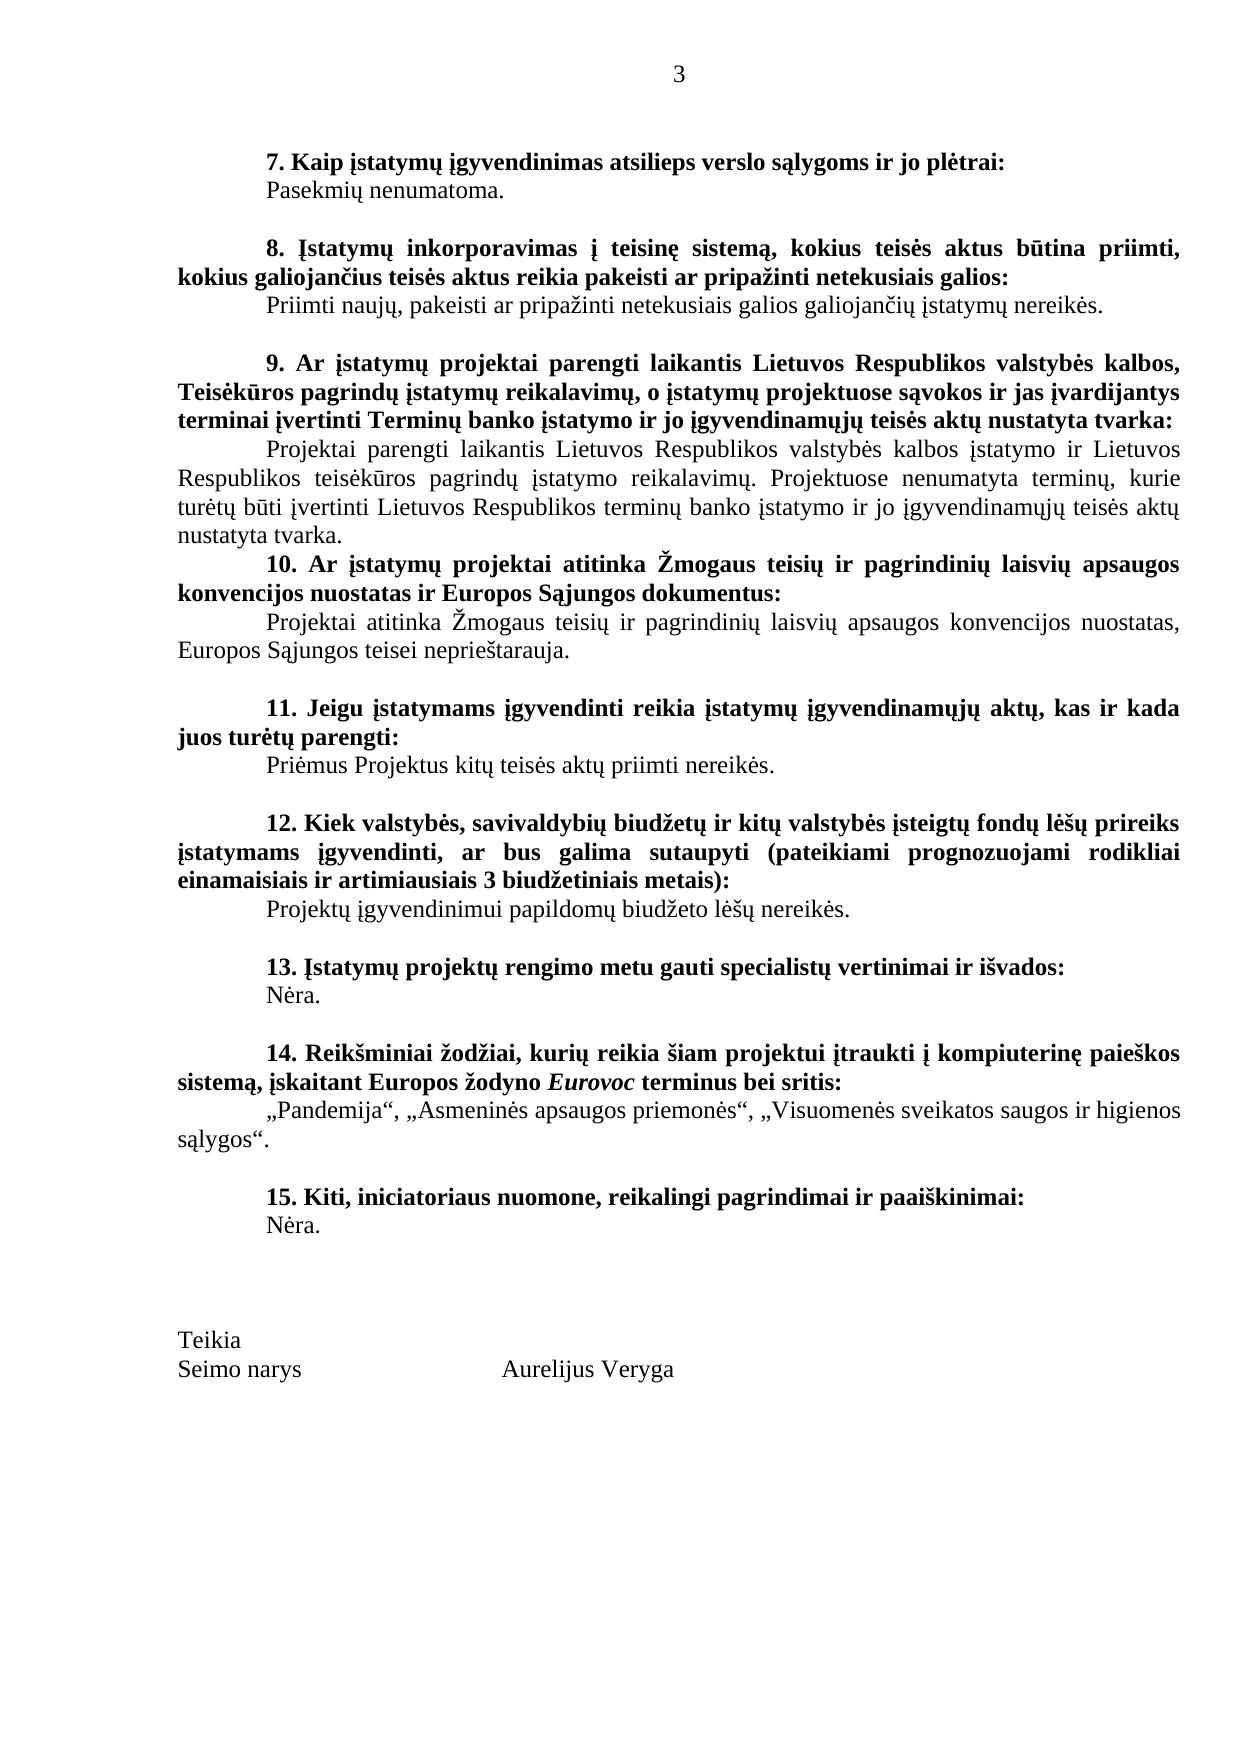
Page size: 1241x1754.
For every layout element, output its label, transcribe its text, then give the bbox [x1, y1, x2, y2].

text 10. Ar įstatymų projektai atitinka Žmogaus teisių ir pagrindinių laisvių apsaugos konvencijos nuostatas ir Europos Sąjungos dokumentus: [177, 549, 1181, 607]
text 13. Įstatymų projektų rengimo metu gauti specialistų vertinimai ir išvados: [177, 952, 1181, 981]
text Priėmus Projektus kitų teisės aktų priimti nereikės. [177, 751, 1181, 779]
text Projektai parengti laikantis Lietuvos Respublikos valstybės kalbos įstatymo ir Lietuvos Respublikos teisėkūros pagrindų įstatymo reikalavimų. Projektuose nenumatyta terminų, kurie turėtų būti įvertinti Lietuvos Respublikos terminų banko įstatymo ir jo įgyvendinamųjų teisės aktų nustatyta tvarka. [177, 434, 1181, 549]
text Projektų įgyvendinimui papildomų biudžeto lėšų nereikės. [177, 894, 1181, 923]
text Seimo narys Aurelijus Veryga [177, 1354, 1181, 1383]
text 7. Kaip įstatymų įgyvendinimas atsilieps verslo sąlygoms ir jo plėtrai: [177, 147, 1181, 176]
text „Pandemija“, „Asmeninės apsaugos priemonės“, „Visuomenės sveikatos saugos ir higienos sąlygos“. [177, 1096, 1181, 1153]
text 11. Jeigu įstatymams įgyvendinti reikia įstatymų įgyvendinamųjų aktų, kas ir kada juos turėtų parengti: [177, 693, 1181, 751]
text 9. Ar įstatymų projektai parengti laikantis Lietuvos Respublikos valstybės kalbos, Teisėkūros pagrindų įstatymų reikalavimų, o įstatymų projektuose sąvokos ir jas įvardijantys terminai įvertinti Terminų banko įstatymo ir jo įgyvendinamųjų teisės aktų nustatyta tvarka: [177, 348, 1181, 434]
text Teikia [177, 1326, 1181, 1354]
text 12. Kiek valstybės, savivaldybių biudžetų ir kitų valstybės įsteigtų fondų lėšų prireiks įstatymams įgyvendinti, ar bus galima sutaupyti (pateikiami prognozuojami rodikliai einamaisiais ir artimiausiais 3 biudžetiniais metais): [177, 808, 1181, 894]
text 15. Kiti, iniciatoriaus nuomone, reikalingi pagrindimai ir paaiškinimai: [177, 1182, 1181, 1211]
text Nėra. [177, 1211, 1181, 1239]
text 8. Įstatymų inkorporavimas į teisinę sistemą, kokius teisės aktus būtina priimti, kokius galiojančius teisės aktus reikia pakeisti ar pripažinti netekusiais galios: [177, 233, 1181, 291]
text Projektai atitinka Žmogaus teisių ir pagrindinių laisvių apsaugos konvencijos nuostatas, Europos Sąjungos teisei neprieštarauja. [177, 607, 1181, 664]
text Pasekmių nenumatoma. [177, 176, 1181, 204]
text Priimti naujų, pakeisti ar pripažinti netekusiais galios galiojančių įstatymų nereikės. [177, 291, 1181, 319]
text 14. Reikšminiai žodžiai, kurių reikia šiam projektui įtraukti į kompiuterinę paieškos sistemą, įskaitant Europos žodyno Eurovoc terminus bei sritis: [177, 1038, 1181, 1096]
text Nėra. [177, 981, 1181, 1009]
